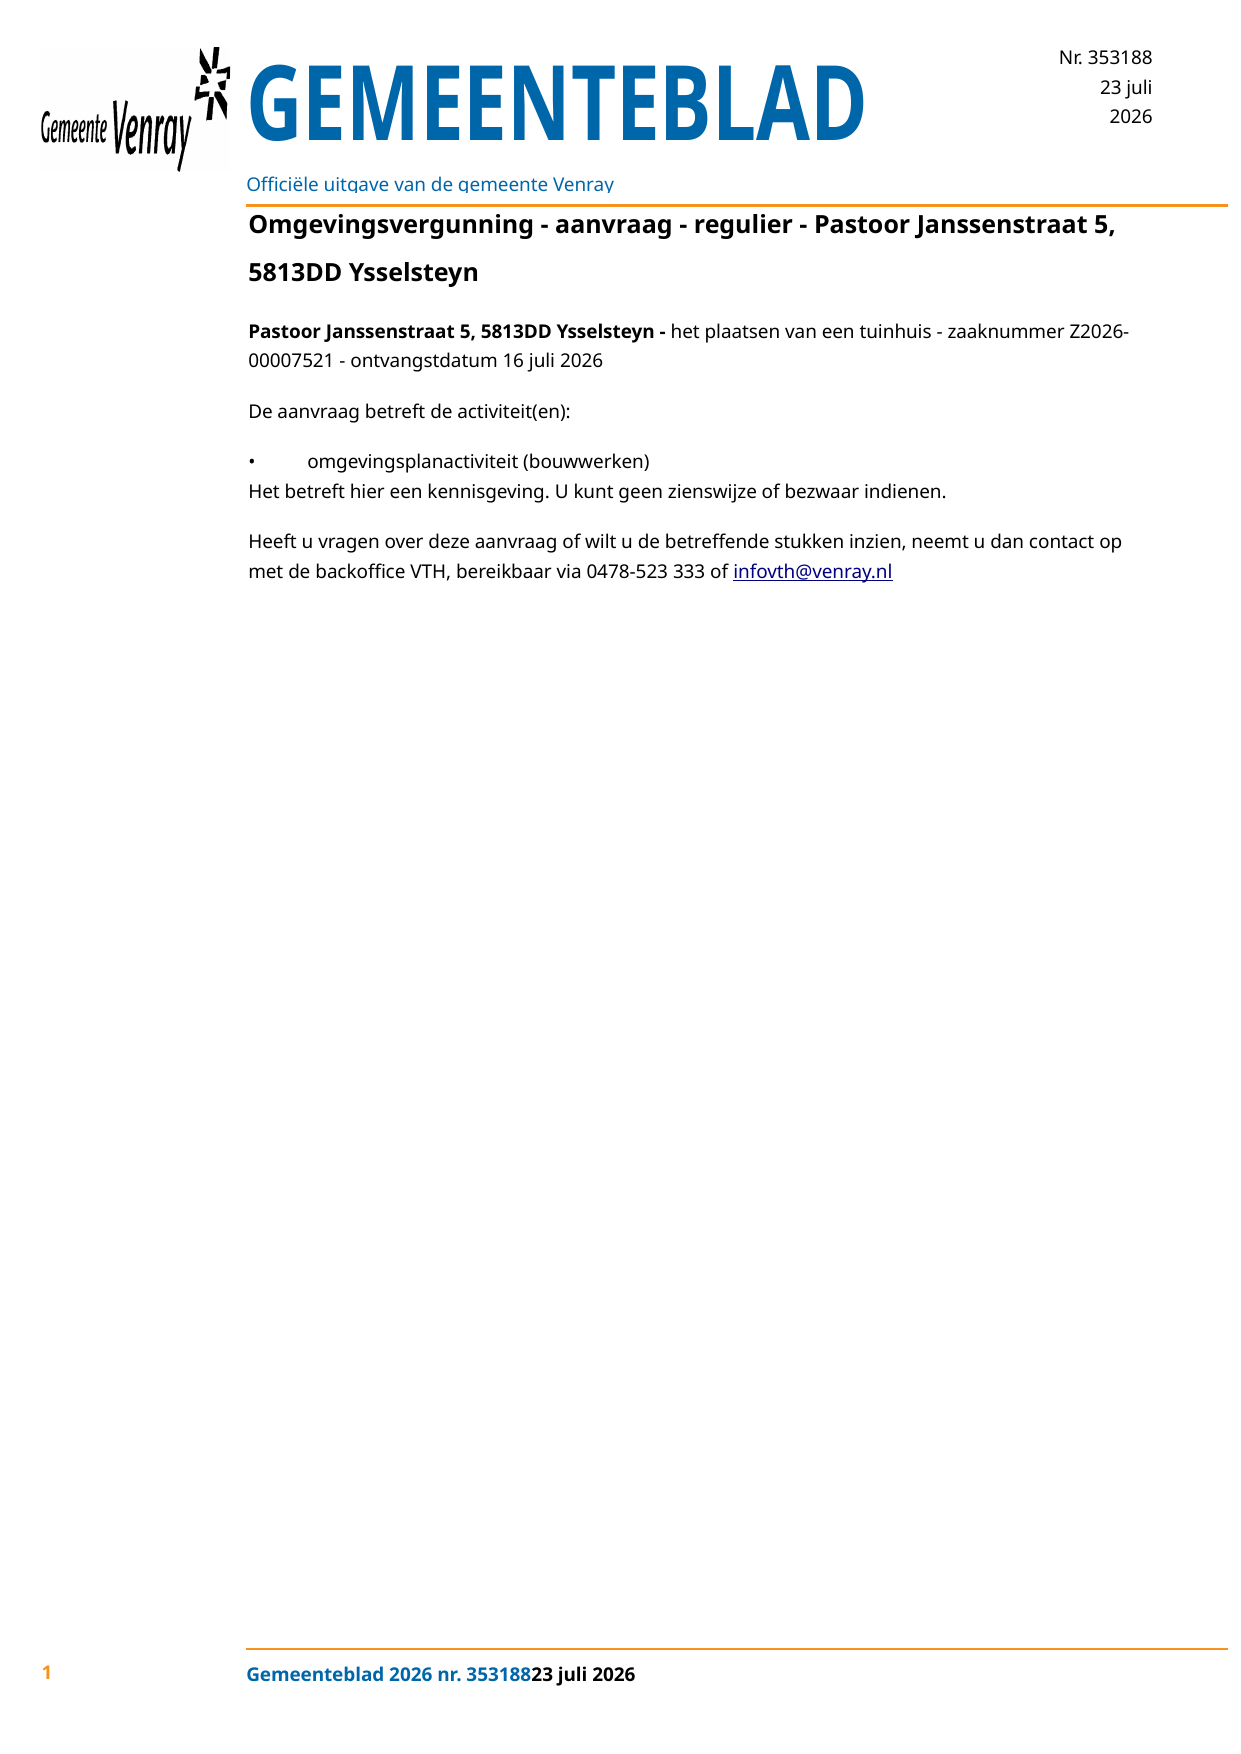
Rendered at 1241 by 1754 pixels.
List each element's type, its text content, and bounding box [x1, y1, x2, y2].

text De aanvraag betreft de activiteit(en): [248, 398, 1152, 424]
text Omgevingsvergunning - aanvraag - regulier - Pastoor Janssenstraat 5, 5813DD Ysselsteyn [248, 207, 1152, 288]
picture [41, 47, 231, 172]
text Pastoor Janssenstraat 5, 5813DD Ysselsteyn - het plaatsen van een tuinhuis - zaaknummer Z2026-00007521 - ontvangstdatum 16 juli 2026 [248, 318, 1152, 373]
list omgevingsplanactiviteit (bouwwerken) [248, 448, 1152, 474]
text Het betreft hier een kennisgeving. U kunt geen zienswijze of bezwaar indienen. [248, 478, 1152, 504]
text Heeft u vragen over deze aanvraag of wilt u de betreffende stukken inzien, neemt u dan contact op met de backoffice VTH, bereikbaar via 0478-523 333 of infovth@venray.nl [248, 528, 1152, 584]
